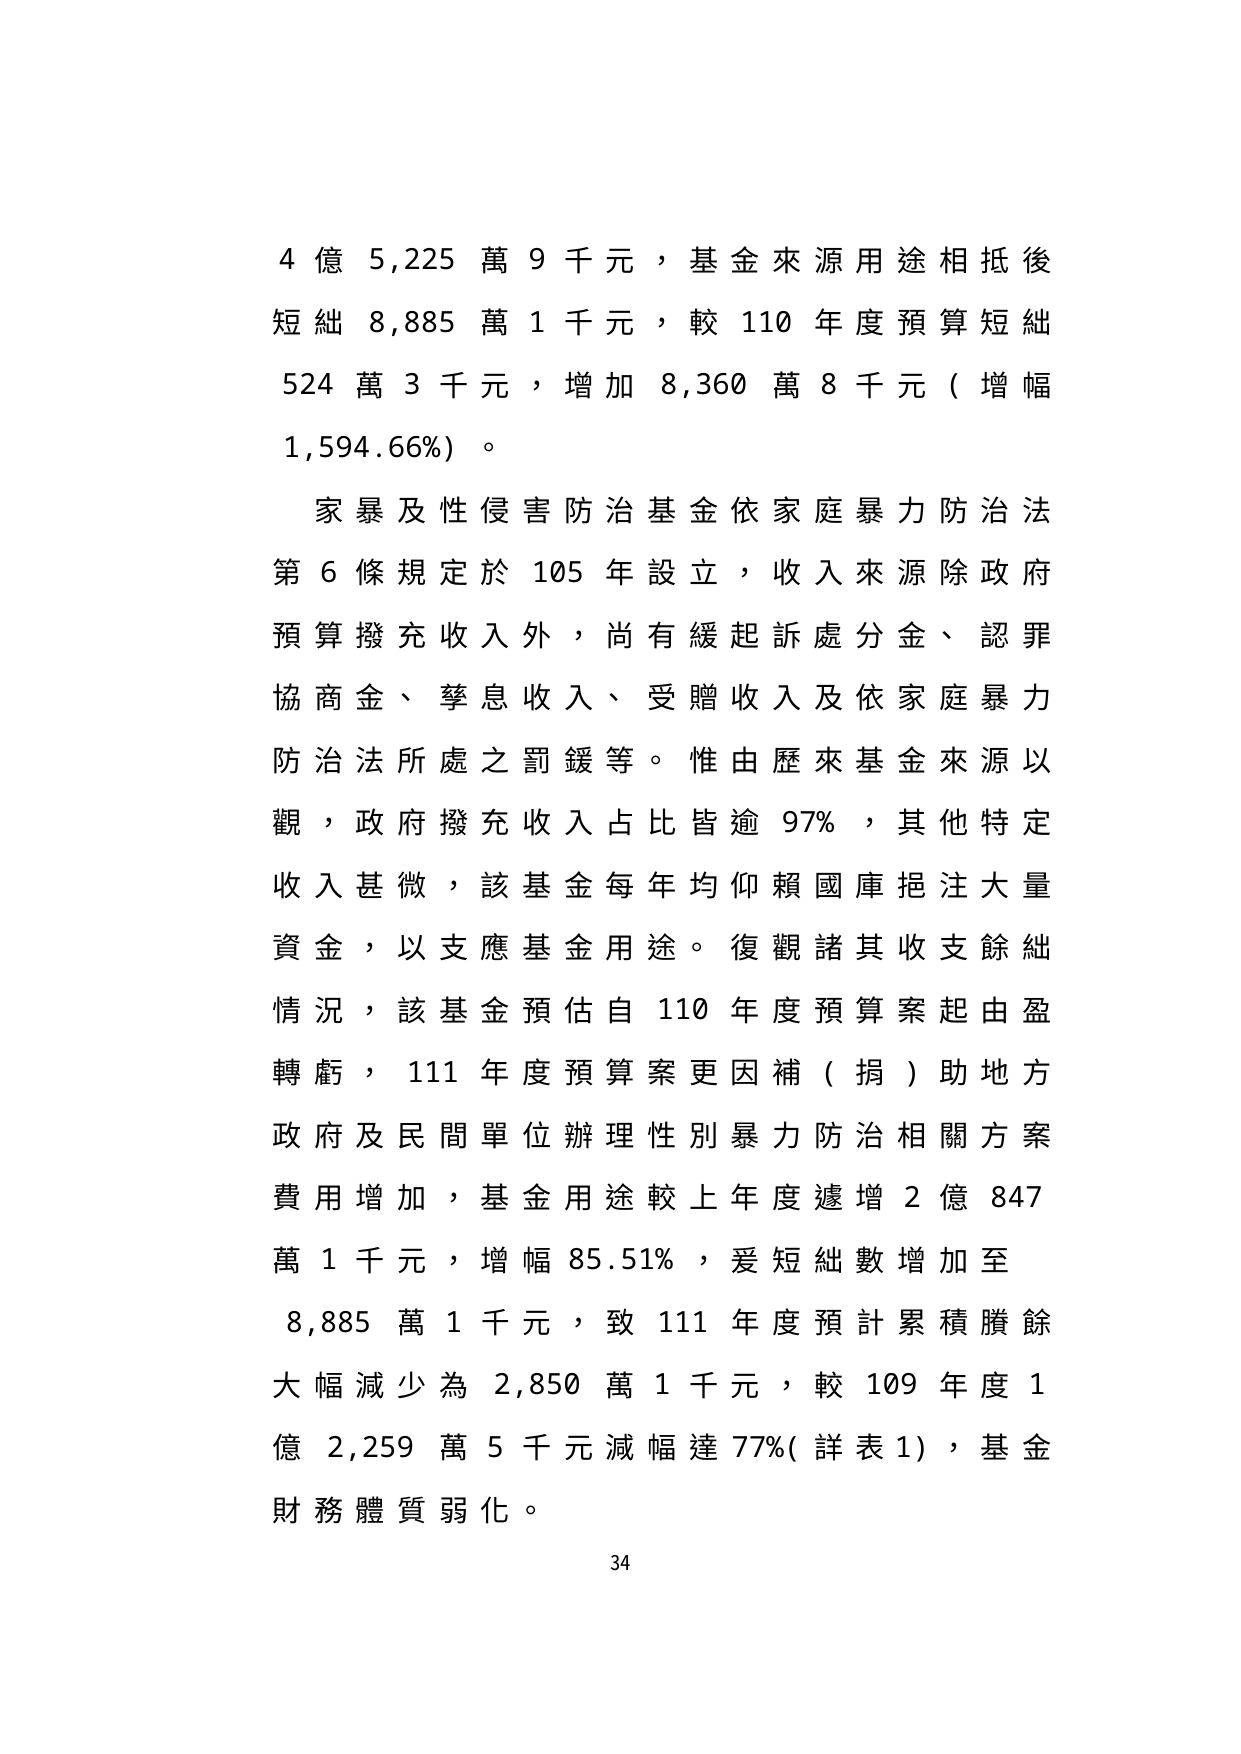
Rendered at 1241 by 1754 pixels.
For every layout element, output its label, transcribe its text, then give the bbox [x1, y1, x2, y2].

text 家暴及性侵害防治基金依家庭暴力防治法第6條規定於105年設立，收入來源除政府預算撥充收入外，尚有緩起訴處分金、認罪協商金、孳息收入、受贈收入及依家庭暴力防治法所處之罰鍰等。惟由歷來基金來源以觀，政府撥充收入占比皆逾97%，其他特定收入甚微，該基金每年均仰賴國庫挹注大量資金，以支應基金用途。復觀諸其收支餘絀情況，該基金預估自110年度預算案起由盈轉虧，111年度預算案更因補(捐)助地方政府及民間單位辦理性別暴力防治相關方案費用增加，基金用途較上年度遽增2億847萬1千元，增幅85.51%，爰短絀數增加至8,885萬1千元，致111年度預計累積賸餘大幅減少為2,850萬1千元，較109年度1億2,259萬5千元減幅達77%(詳表1)，基金財務體質弱化。 [242, 467, 1058, 1529]
text 4億5,225萬9千元，基金來源用途相抵後短絀8,885萬1千元，較110年度預算短絀524萬3千元，增加8,360萬8千元(增幅1,594.66%)。 [242, 217, 1058, 467]
